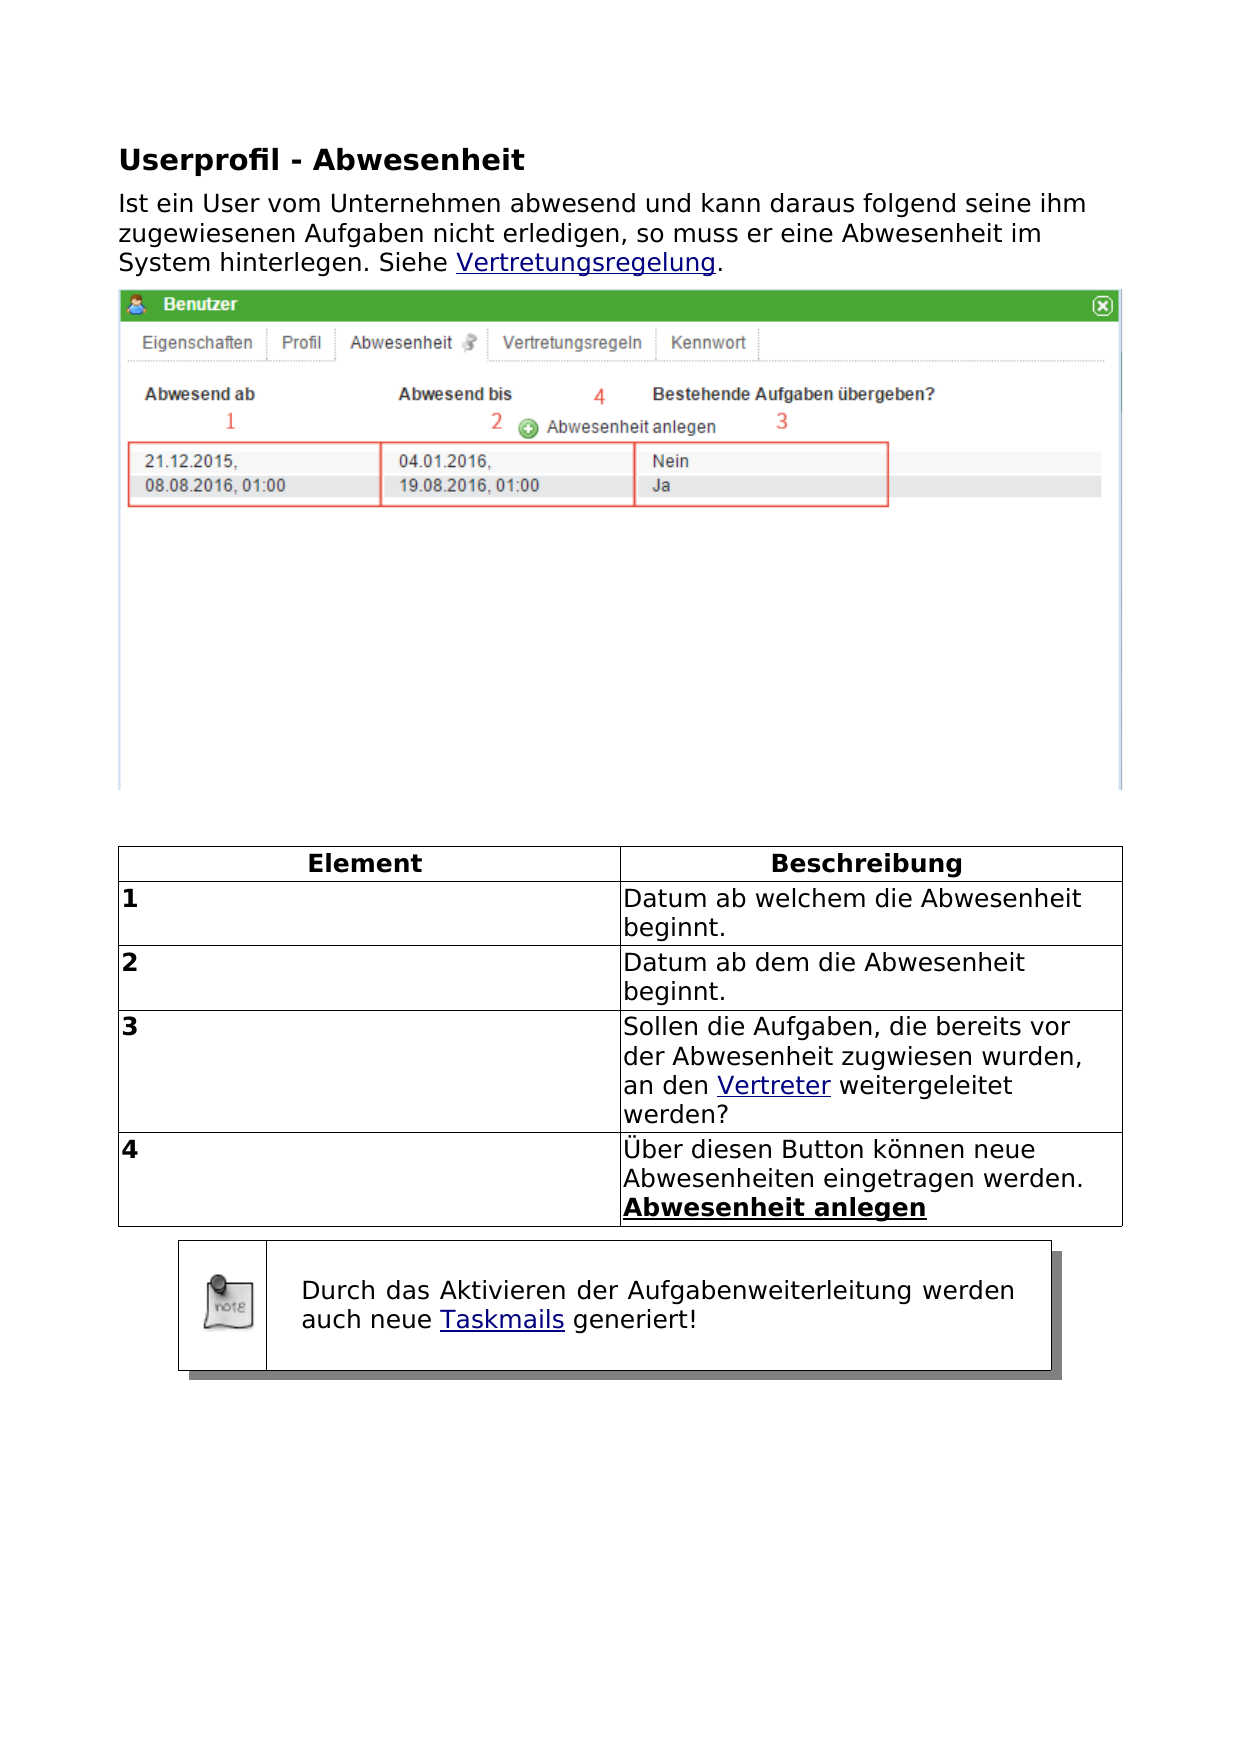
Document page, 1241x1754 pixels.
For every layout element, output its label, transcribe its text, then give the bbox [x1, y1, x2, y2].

table_cell 3 [119, 1011, 620, 1132]
table_cell 1 [119, 882, 620, 945]
picture [190, 1267, 266, 1343]
table_header Element [119, 847, 620, 881]
table_cell Sollen die Aufgaben, die bereits vor der Abwesenheit zugwiesen wurden, an den Vertreter weitergeleitet werden? [621, 1011, 1122, 1132]
table_cell Datum ab dem die Abwesenheit beginnt. [621, 946, 1122, 1009]
subtitle Userprofil - Abwesenheit [118, 143, 1122, 177]
text Ist ein User vom Unternehmen abwesend und kann daraus folgend seine ihm zugewiesenen Aufgaben nicht erledigen, so muss er eine Abwesenheit im System hinterlegen. Siehe Vertretungsregelung. [118, 189, 1122, 277]
table_header [179, 1241, 266, 1370]
table_cell Datum ab welchem die Abwesenheit beginnt. [621, 882, 1122, 945]
picture [118, 289, 1123, 790]
table_header Durch das Aktivieren der Aufgabenweiterleitung werden auch neue Taskmails generiert! [267, 1241, 1051, 1370]
table_cell 4 [119, 1133, 620, 1226]
table_cell 2 [119, 946, 620, 1009]
table_cell Über diesen Button können neue Abwesenheiten eingetragen werden. Abwesenheit anlegen [621, 1133, 1122, 1226]
table_header Beschreibung [621, 847, 1122, 881]
